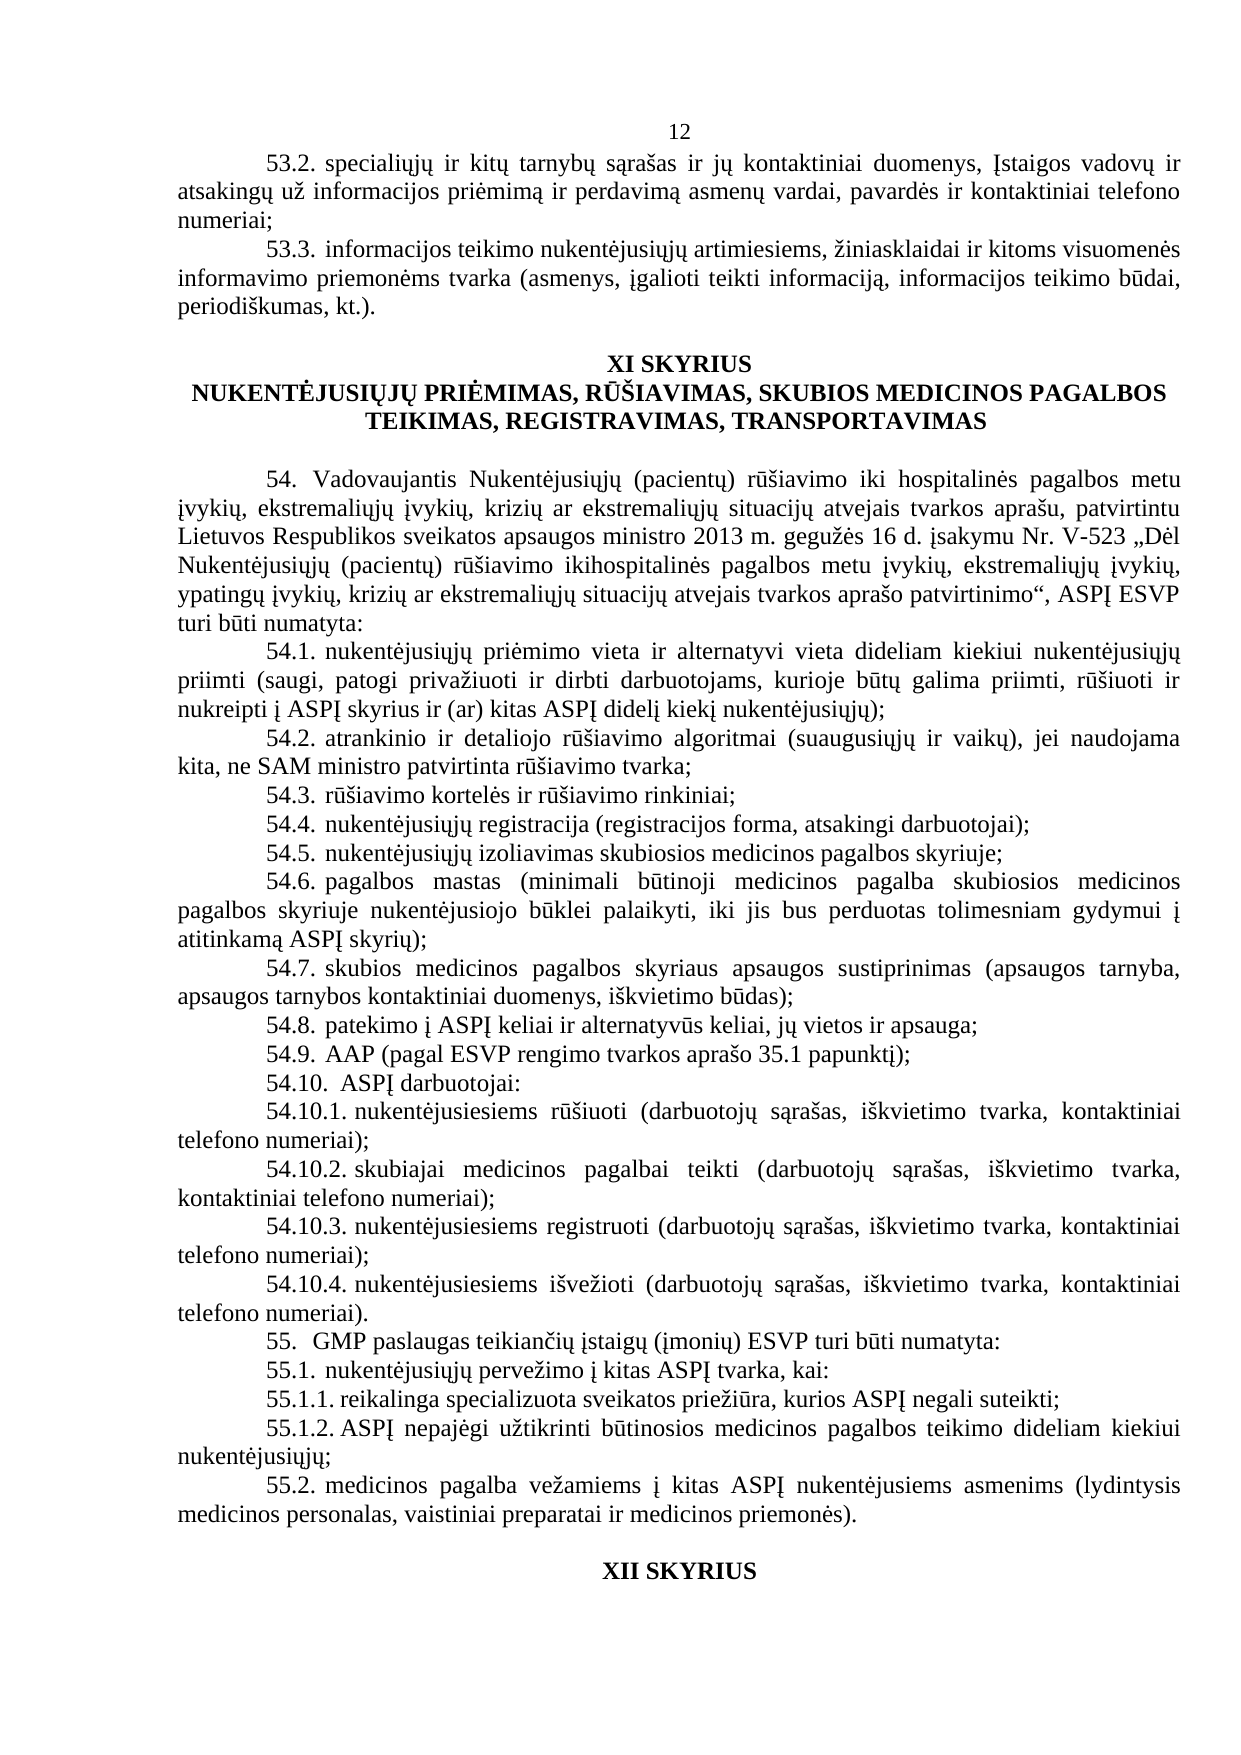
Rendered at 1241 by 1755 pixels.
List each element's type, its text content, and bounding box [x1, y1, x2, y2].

text 54.10.2. skubiajai medicinos pagalbai teikti (darbuotojų sąrašas, iškvietimo tvarka, kontaktiniai telefono numeriai); [177, 1154, 1181, 1211]
text 54.1. nukentėjusiųjų priėmimo vieta ir alternatyvi vieta dideliam kiekiui nukentėjusiųjų priimti (saugi, patogi privažiuoti ir dirbti darbuotojams, kurioje būtų galima priimti, rūšiuoti ir nukreipti į ASPĮ skyrius ir (ar) kitas ASPĮ didelį kiekį nukentėjusiųjų); [177, 636, 1181, 723]
text 55.1. nukentėjusiųjų pervežimo į kitas ASPĮ tvarka, kai: [177, 1355, 1181, 1384]
text 55.1.1. reikalinga specializuota sveikatos priežiūra, kurios ASPĮ negali suteikti; [177, 1384, 1181, 1413]
text 53.2. specialiųjų ir kitų tarnybų sąrašas ir jų kontaktiniai duomenys, Įstaigos vadovų ir atsakingų už informacijos priėmimą ir perdavimą asmenų vardai, pavardės ir kontaktiniai telefono numeriai; [177, 148, 1181, 234]
text 54.7. skubios medicinos pagalbos skyriaus apsaugos sustiprinimas (apsaugos tarnyba, apsaugos tarnybos kontaktiniai duomenys, iškvietimo būdas); [177, 953, 1181, 1010]
text 55.2. medicinos pagalba vežamiems į kitas ASPĮ nukentėjusiems asmenims (lydintysis medicinos personalas, vaistiniai preparatai ir medicinos priemonės). [177, 1470, 1181, 1528]
text 54.10.4. nukentėjusiesiems išvežioti (darbuotojų sąrašas, iškvietimo tvarka, kontaktiniai telefono numeriai). [177, 1269, 1181, 1326]
text 55.1.2. ASPĮ nepajėgi užtikrinti būtinosios medicinos pagalbos teikimo dideliam kiekiui nukentėjusiųjų; [177, 1413, 1181, 1470]
text 54.6. pagalbos mastas (minimali būtinoji medicinos pagalba skubiosios medicinos pagalbos skyriuje nukentėjusiojo būklei palaikyti, iki jis bus perduotas tolimesniam gydymui į atitinkamą ASPĮ skyrių); [177, 866, 1181, 953]
text 54.10. ASPĮ darbuotojai: [177, 1068, 1181, 1096]
text NUKENTĖJUSIŲJŲ PRIĖMIMAS, RŪŠIAVIMAS, SKUBIOS MEDICINOS PAGALBOS TEIKIMAS, REGISTRAVIMAS, TRANSPORTAVIMAS [177, 378, 1181, 435]
text 54.2. atrankinio ir detaliojo rūšiavimo algoritmai (suaugusiųjų ir vaikų), jei naudojama kita, ne SAM ministro patvirtinta rūšiavimo tvarka; [177, 723, 1181, 780]
text XII SKYRIUS [177, 1556, 1181, 1585]
text 54.10.3. nukentėjusiesiems registruoti (darbuotojų sąrašas, iškvietimo tvarka, kontaktiniai telefono numeriai); [177, 1211, 1181, 1269]
text 55. GMP paslaugas teikiančių įstaigų (įmonių) ESVP turi būti numatyta: [177, 1326, 1181, 1355]
text XI SKYRIUS [177, 349, 1181, 378]
text 54.9. AAP (pagal ESVP rengimo tvarkos aprašo 35.1 papunktį); [177, 1039, 1181, 1068]
text 54.5. nukentėjusiųjų izoliavimas skubiosios medicinos pagalbos skyriuje; [177, 838, 1181, 866]
text 54. Vadovaujantis Nukentėjusiųjų (pacientų) rūšiavimo iki hospitalinės pagalbos metu įvykių, ekstremaliųjų įvykių, krizių ar ekstremaliųjų situacijų atvejais tvarkos aprašu, patvirtintu Lietuvos Respublikos sveikatos apsaugos ministro 2013 m. gegužės 16 d. įsakymu Nr. V-523 „Dėl Nukentėjusiųjų (pacientų) rūšiavimo ikihospitalinės pagalbos metu įvykių, ekstremaliųjų įvykių, ypatingų įvykių, krizių ar ekstremaliųjų situacijų atvejais tvarkos aprašo patvirtinimo“, ASPĮ ESVP turi būti numatyta: [177, 464, 1181, 636]
text 54.3. rūšiavimo kortelės ir rūšiavimo rinkiniai; [177, 780, 1181, 809]
text 54.10.1. nukentėjusiesiems rūšiuoti (darbuotojų sąrašas, iškvietimo tvarka, kontaktiniai telefono numeriai); [177, 1096, 1181, 1154]
text 54.4. nukentėjusiųjų registracija (registracijos forma, atsakingi darbuotojai); [177, 809, 1181, 838]
text 54.8. patekimo į ASPĮ keliai ir alternatyvūs keliai, jų vietos ir apsauga; [177, 1010, 1181, 1039]
text 53.3. informacijos teikimo nukentėjusiųjų artimiesiems, žiniasklaidai ir kitoms visuomenės informavimo priemonėms tvarka (asmenys, įgalioti teikti informaciją, informacijos teikimo būdai, periodiškumas, kt.). [177, 234, 1181, 320]
